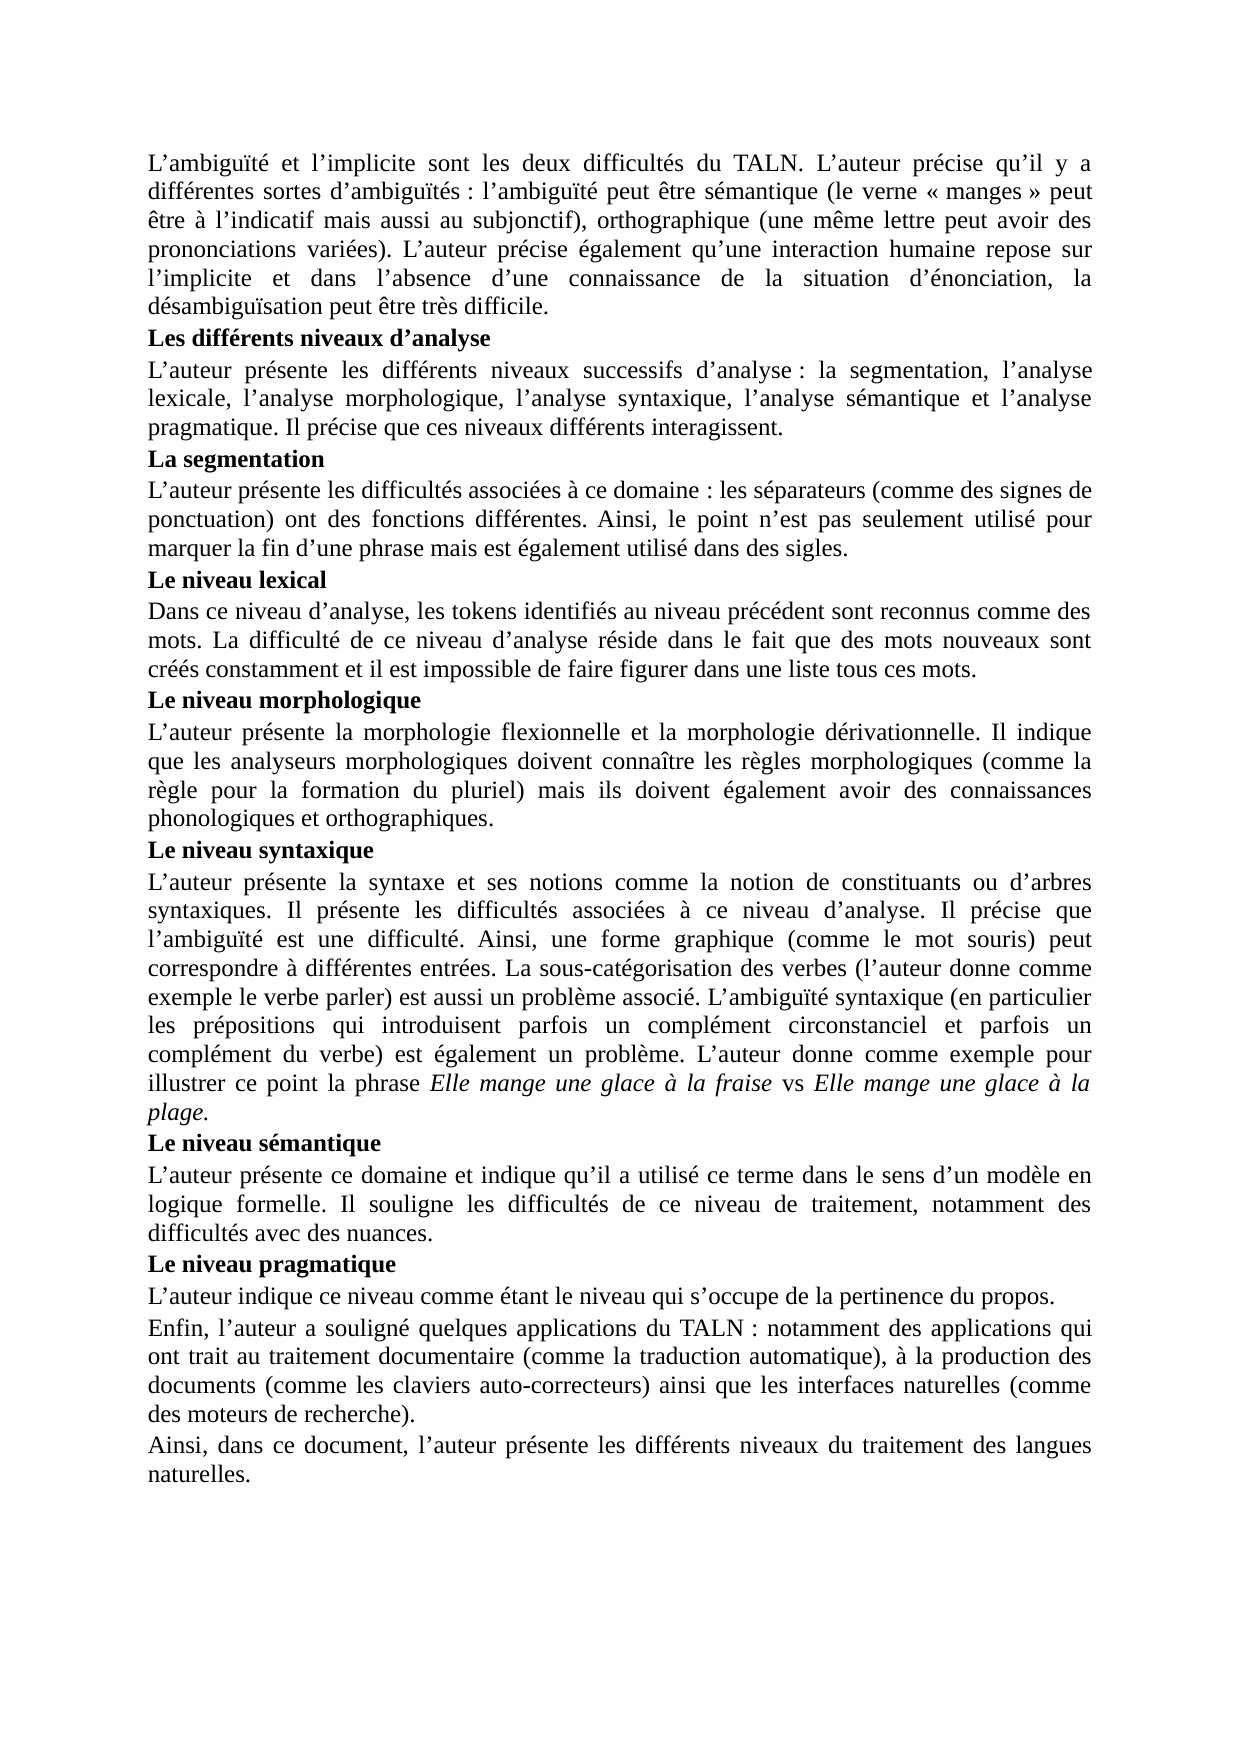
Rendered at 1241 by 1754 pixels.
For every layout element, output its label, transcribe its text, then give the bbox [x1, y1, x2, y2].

text Dans ce niveau d’analyse, les tokens identifiés au niveau précédent sont reconnus comme des mots. La difficulté de ce niveau d’analyse réside dans le fait que des mots nouveaux sont créés constamment et il est impossible de faire figurer dans une liste tous ces mots. [148, 596, 1093, 683]
text L’auteur présente la morphologie flexionnelle et la morphologie dérivationnelle. Il indique que les analyseurs morphologiques doivent connaître les règles morphologiques (comme la règle pour la formation du pluriel) mais ils doivent également avoir des connaissances phonologiques et orthographiques. [148, 717, 1093, 832]
text L’auteur présente les difficultés associées à ce domaine : les séparateurs (comme des signes de ponctuation) ont des fonctions différentes. Ainsi, le point n’est pas seulement utilisé pour marquer la fin d’une phrase mais est également utilisé dans des sigles. [148, 476, 1093, 562]
text Ainsi, dans ce document, l’auteur présente les différents niveaux du traitement des langues naturelles. [148, 1431, 1093, 1488]
text Enfin, l’auteur a souligné quelques applications du TALN : notamment des applications qui ont trait au traitement documentaire (comme la traduction automatique), à la production des documents (comme les claviers auto-correcteurs) ainsi que les interfaces naturelles (comme des moteurs de recherche). [148, 1313, 1093, 1428]
text La segmentation [148, 444, 1093, 473]
text Le niveau lexical [148, 565, 1093, 593]
text L’auteur présente la syntaxe et ses notions comme la notion de constituants ou d’arbres syntaxiques. Il présente les difficultés associées à ce niveau d’analyse. Il précise que l’ambiguïté est une difficulté. Ainsi, une forme graphique (comme le mot souris) peut correspondre à différentes entrées. La sous-catégorisation des verbes (l’auteur donne comme exemple le verbe parler) est aussi un problème associé. L’ambiguïté syntaxique (en particulier les prépositions qui introduisent parfois un complément circonstanciel et parfois un complément du verbe) est également un problème. L’auteur donne comme exemple pour illustrer ce point la phrase Elle mange une glace à la fraise vs Elle mange une glace à la plage. [148, 867, 1093, 1126]
text L’ambiguïté et l’implicite sont les deux difficultés du TALN. L’auteur précise qu’il y a différentes sortes d’ambiguïtés : l’ambiguïté peut être sémantique (le verne « manges » peut être à l’indicatif mais aussi au subjonctif), orthographique (une même lettre peut avoir des prononciations variées). L’auteur précise également qu’une interaction humaine repose sur l’implicite et dans l’absence d’une connaissance de la situation d’énonciation, la désambiguïsation peut être très difficile. [148, 148, 1093, 320]
text L’auteur présente ce domaine et indique qu’il a utilisé ce terme dans le sens d’un modèle en logique formelle. Il souligne les difficultés de ce niveau de traitement, notamment des difficultés avec des nuances. [148, 1160, 1093, 1246]
text L’auteur présente les différents niveaux successifs d’analyse : la segmentation, l’analyse lexicale, l’analyse morphologique, l’analyse syntaxique, l’analyse sémantique et l’analyse pragmatique. Il précise que ces niveaux différents interagissent. [148, 355, 1093, 441]
text Le niveau syntaxique [148, 835, 1093, 864]
text Le niveau pragmatique [148, 1249, 1093, 1278]
text Le niveau morphologique [148, 686, 1093, 714]
text Les différents niveaux d’analyse [148, 323, 1093, 352]
text Le niveau sémantique [148, 1128, 1093, 1157]
text L’auteur indique ce niveau comme étant le niveau qui s’occupe de la pertinence du propos. [148, 1281, 1093, 1310]
